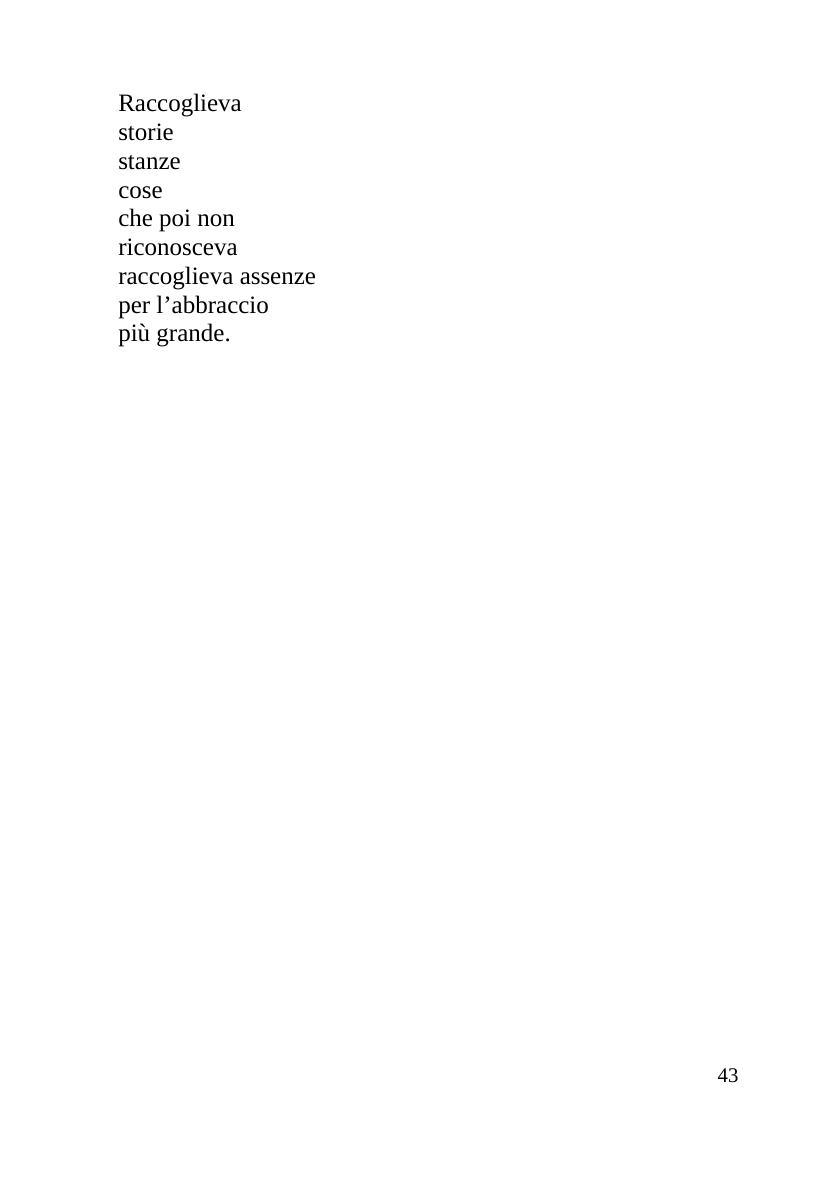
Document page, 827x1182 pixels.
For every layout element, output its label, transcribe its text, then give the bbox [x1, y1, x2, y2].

text storie [88, 117, 738, 146]
text più grande. [88, 318, 738, 347]
text cose [88, 175, 738, 203]
text per l’abbraccio [88, 290, 738, 318]
text che poi non [88, 203, 738, 232]
text raccoglieva assenze [88, 261, 738, 290]
text riconosceva [88, 232, 738, 261]
text Raccoglieva [88, 88, 738, 117]
text stanze [88, 146, 738, 175]
